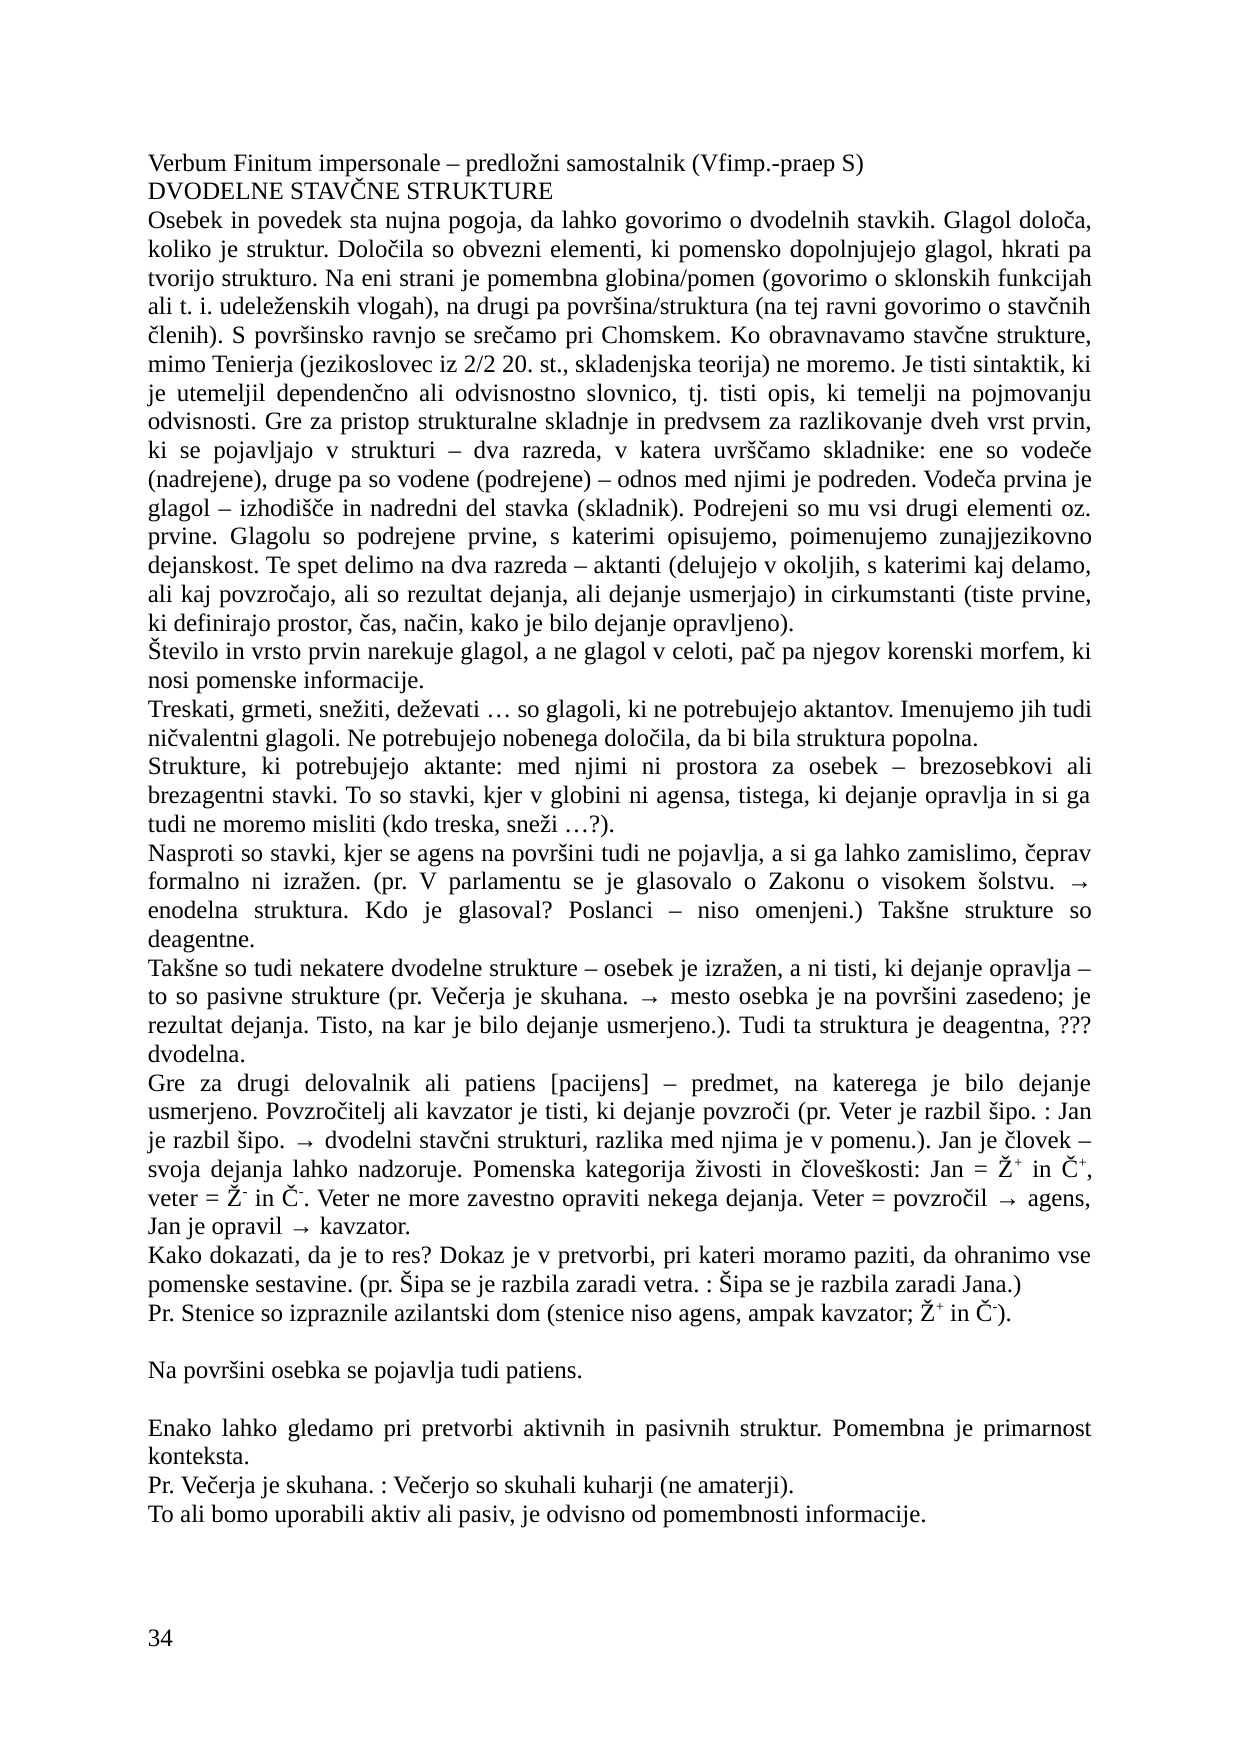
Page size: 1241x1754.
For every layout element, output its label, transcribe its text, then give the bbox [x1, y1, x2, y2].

text DVODELNE STAVČNE STRUKTURE [148, 176, 1093, 205]
text Treskati, grmeti, snežiti, deževati … so glagoli, ki ne potrebujejo aktantov. Imenujemo jih tudi ničvalentni glagoli. Ne potrebujejo nobenega določila, da bi bila struktura popolna. [148, 694, 1093, 751]
text Strukture, ki potrebujejo aktante: med njimi ni prostora za osebek – brezosebkovi ali brezagentni stavki. To so stavki, kjer v globini ni agensa, tistega, ki dejanje opravlja in si ga tudi ne moremo misliti (kdo treska, sneži …?). [148, 751, 1093, 838]
text Število in vrsto prvin narekuje glagol, a ne glagol v celoti, pač pa njegov korenski morfem, ki nosi pomenske informacije. [148, 636, 1093, 694]
text Kako dokazati, da je to res? Dokaz je v pretvorbi, pri kateri moramo paziti, da ohranimo vse pomenske sestavine. (pr. Šipa se je razbila zaradi vetra. : Šipa se je razbila zaradi Jana.) [148, 1240, 1093, 1298]
text To ali bomo uporabili aktiv ali pasiv, je odvisno od pomembnosti informacije. [148, 1499, 1093, 1528]
text Na površini osebka se pojavlja tudi patiens. [148, 1355, 1093, 1384]
text Gre za drugi delovalnik ali patiens [pacijens] – predmet, na katerega je bilo dejanje usmerjeno. Povzročitelj ali kavzator je tisti, ki dejanje povzroči (pr. Veter je razbil šipo. : Jan je razbil šipo. → dvodelni stavčni strukturi, razlika med njima je v pomenu.). Jan je človek – svoja dejanja lahko nadzoruje. Pomenska kategorija živosti in človeškosti: Jan = Ž+ in Č+, veter = Ž- in Č-. Veter ne more zavestno opraviti nekega dejanja. Veter = povzročil → agens, Jan je opravil → kavzator. [148, 1068, 1093, 1240]
text Nasproti so stavki, kjer se agens na površini tudi ne pojavlja, a si ga lahko zamislimo, čeprav formalno ni izražen. (pr. V parlamentu se je glasovalo o Zakonu o visokem šolstvu. → enodelna struktura. Kdo je glasoval? Poslanci – niso omenjeni.) Takšne strukture so deagentne. [148, 838, 1093, 953]
text Pr. Večerja je skuhana. : Večerjo so skuhali kuharji (ne amaterji). [148, 1470, 1093, 1499]
text Osebek in povedek sta nujna pogoja, da lahko govorimo o dvodelnih stavkih. Glagol določa, koliko je struktur. Določila so obvezni elementi, ki pomensko dopolnjujejo glagol, hkrati pa tvorijo strukturo. Na eni strani je pomembna globina/pomen (govorimo o sklonskih funkcijah ali t. i. udeleženskih vlogah), na drugi pa površina/struktura (na tej ravni govorimo o stavčnih členih). S površinsko ravnjo se srečamo pri Chomskem. Ko obravnavamo stavčne strukture, mimo Tenierja (jezikoslovec iz 2/2 20. st., skladenjska teorija) ne moremo. Je tisti sintaktik, ki je utemeljil dependenčno ali odvisnostno slovnico, tj. tisti opis, ki temelji na pojmovanju odvisnosti. Gre za pristop strukturalne skladnje in predvsem za razlikovanje dveh vrst prvin, ki se pojavljajo v strukturi – dva razreda, v katera uvrščamo skladnike: ene so vodeče (nadrejene), druge pa so vodene (podrejene) – odnos med njimi je podreden. Vodeča prvina je glagol – izhodišče in nadredni del stavka (skladnik). Podrejeni so mu vsi drugi elementi oz. prvine. Glagolu so podrejene prvine, s katerimi opisujemo, poimenujemo zunajjezikovno dejanskost. Te spet delimo na dva razreda – aktanti (delujejo v okoljih, s katerimi kaj delamo, ali kaj povzročajo, ali so rezultat dejanja, ali dejanje usmerjajo) in cirkumstanti (tiste prvine, ki definirajo prostor, čas, način, kako je bilo dejanje opravljeno). [148, 205, 1093, 636]
text Verbum Finitum impersonale – predložni samostalnik (Vfimp.-praep S) [148, 148, 1093, 176]
text Pr. Stenice so izpraznile azilantski dom (stenice niso agens, ampak kavzator; Ž+ in Č-). [148, 1298, 1093, 1326]
text Enako lahko gledamo pri pretvorbi aktivnih in pasivnih struktur. Pomembna je primarnost konteksta. [148, 1413, 1093, 1470]
text Takšne so tudi nekatere dvodelne strukture – osebek je izražen, a ni tisti, ki dejanje opravlja – to so pasivne strukture (pr. Večerja je skuhana. → mesto osebka je na površini zasedeno; je rezultat dejanja. Tisto, na kar je bilo dejanje usmerjeno.). Tudi ta struktura je deagentna, ??? dvodelna. [148, 953, 1093, 1068]
